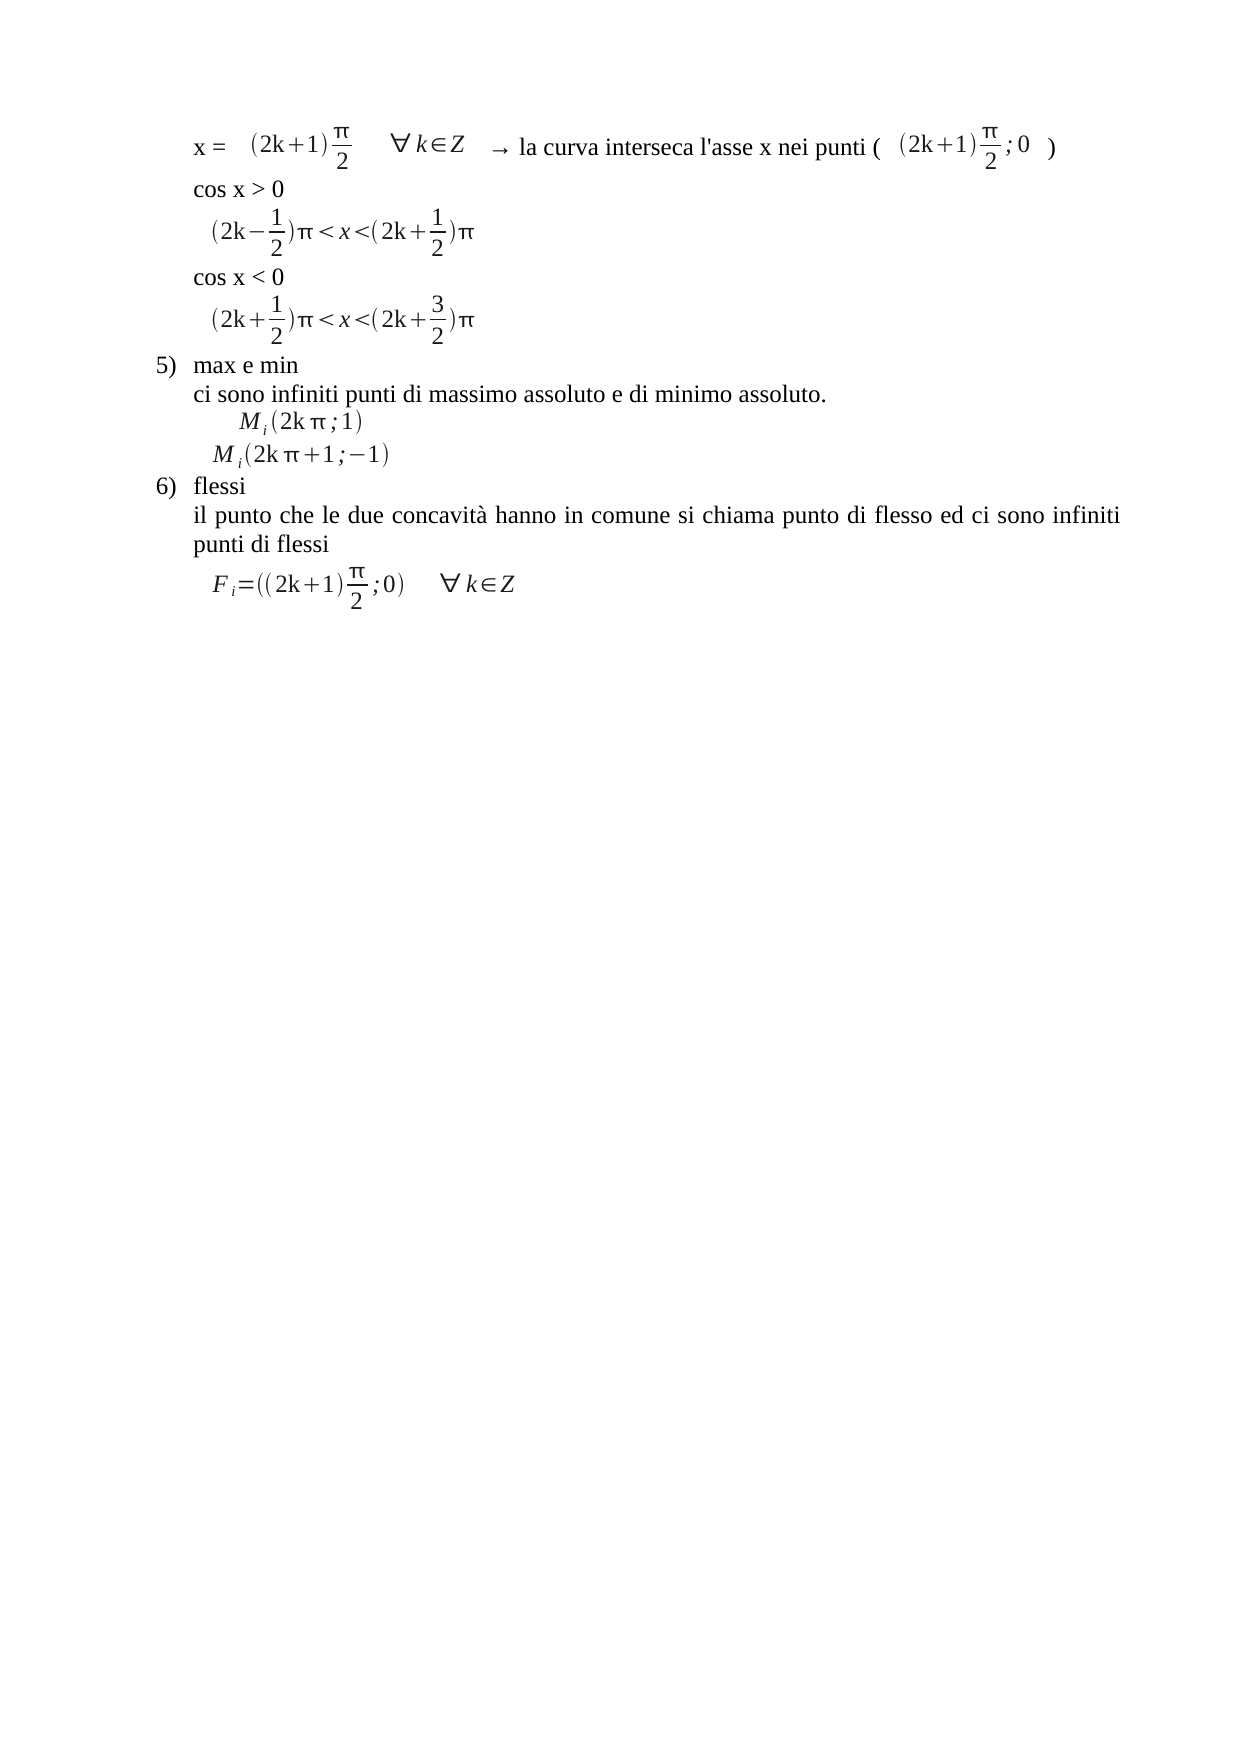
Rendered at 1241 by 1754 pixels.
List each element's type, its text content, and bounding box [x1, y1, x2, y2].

list x = → la curva interseca l'asse x nei punti () [156, 118, 1122, 174]
list cos x < 0 [156, 262, 1122, 291]
list ci sono infiniti punti di massimo assoluto e di minimo assoluto. [156, 379, 1122, 407]
list cos x > 0 [156, 174, 1122, 203]
list il punto che le due concavità hanno in comune si chiama punto di flesso ed ci sono infiniti punti di flessi [156, 500, 1122, 558]
list flessi [156, 471, 1122, 500]
list max e min [156, 350, 1122, 379]
